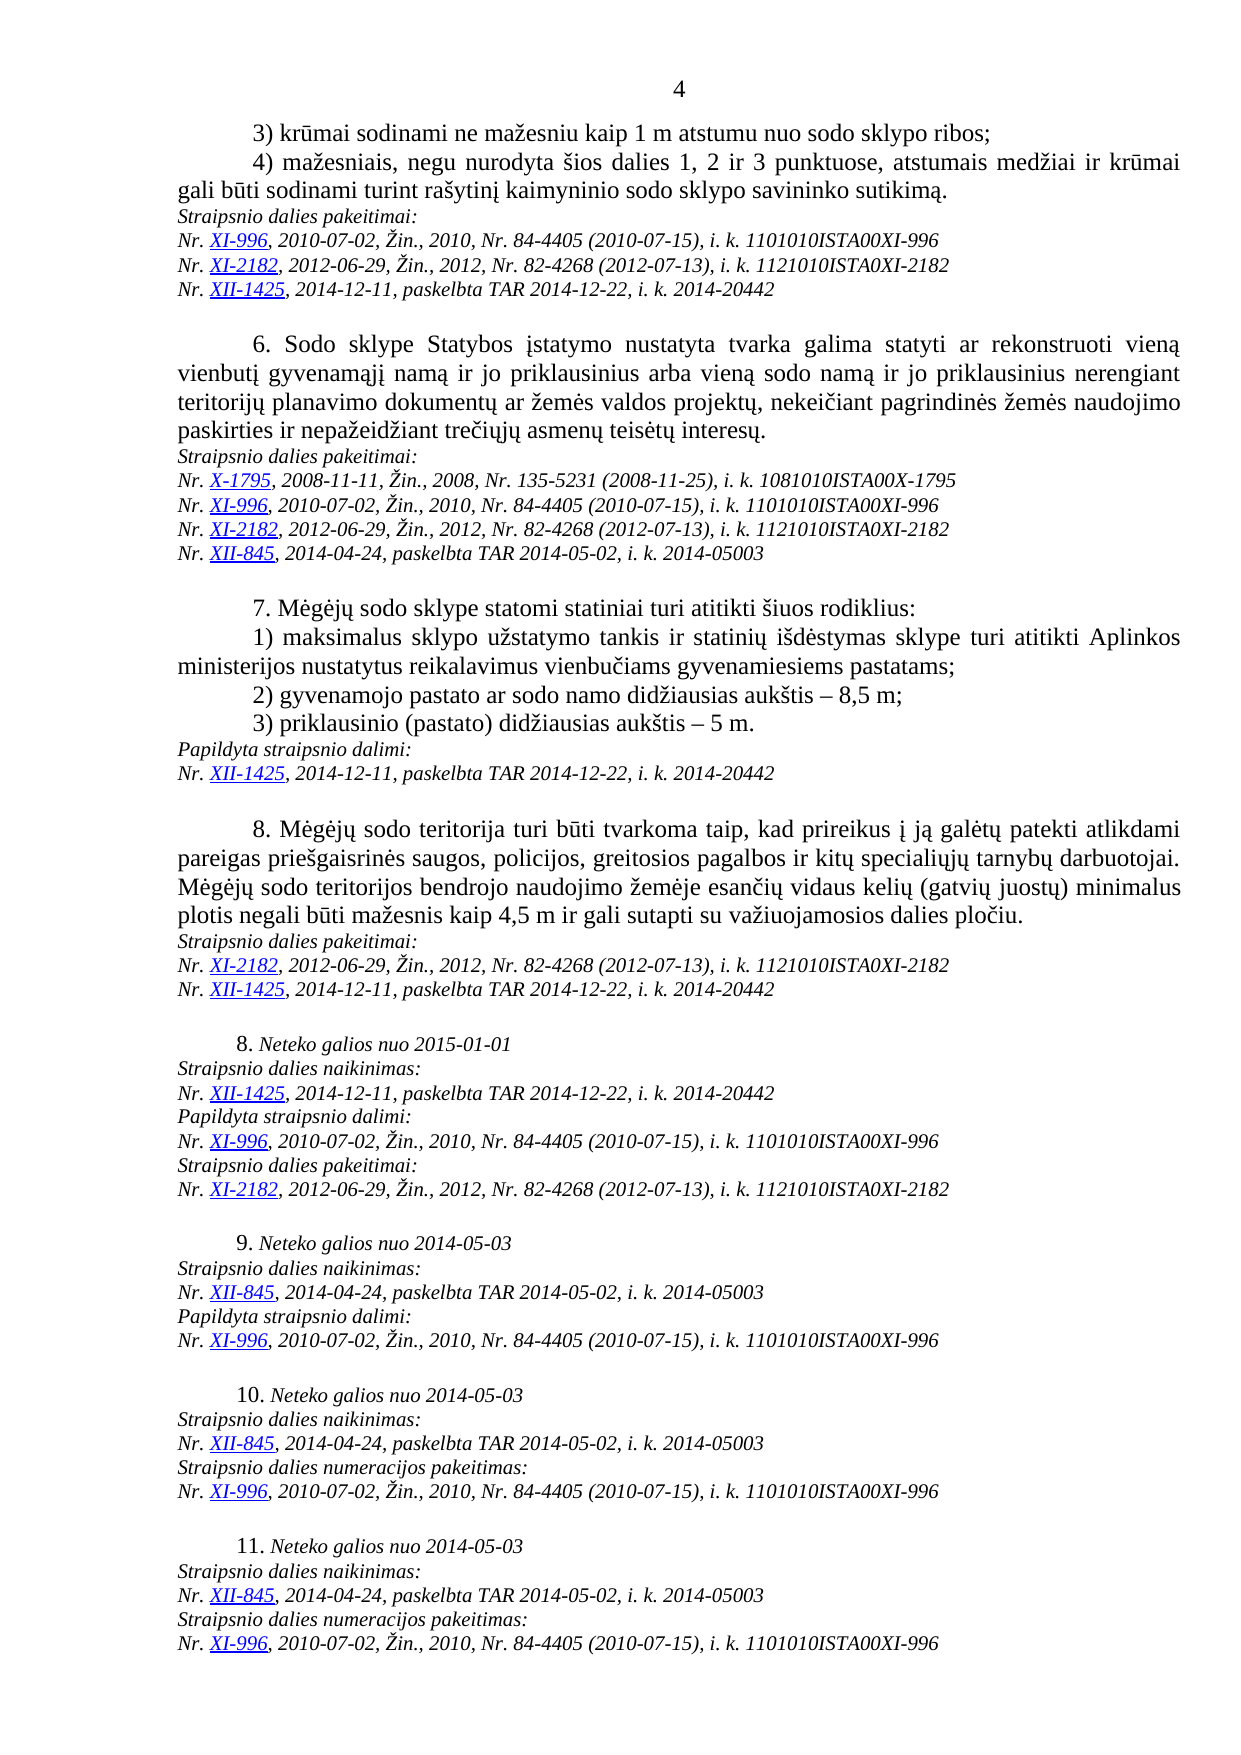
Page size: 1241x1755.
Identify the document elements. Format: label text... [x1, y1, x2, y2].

text 8. Neteko galios nuo 2015-01-01 [177, 1030, 1181, 1056]
text 7. Mėgėjų sodo sklype statomi statiniai turi atitikti šiuos rodiklius: [177, 593, 1181, 622]
text Nr. XI-2182, 2012-06-29, Žin., 2012, Nr. 82-4268 (2012-07-13), i. k. 1121010ISTA0XI-2182 [177, 953, 1181, 977]
text Straipsnio dalies naikinimas: [177, 1056, 1181, 1080]
text 4) mažesniais, negu nurodyta šios dalies 1, 2 ir 3 punktuose, atstumais medžiai ir krūmai gali būti sodinami turint rašytinį kaimyninio sodo sklypo savininko sutikimą. [177, 147, 1181, 204]
text Straipsnio dalies naikinimas: [177, 1256, 1181, 1280]
text Nr. XI-996, 2010-07-02, Žin., 2010, Nr. 84-4405 (2010-07-15), i. k. 1101010ISTA00XI-996 [177, 1328, 1181, 1352]
text Nr. XII-1425, 2014-12-11, paskelbta TAR 2014-12-22, i. k. 2014-20442 [177, 761, 1181, 785]
text Nr. XI-2182, 2012-06-29, Žin., 2012, Nr. 82-4268 (2012-07-13), i. k. 1121010ISTA0XI-2182 [177, 517, 1181, 541]
text 10. Neteko galios nuo 2014-05-03 [177, 1381, 1181, 1407]
text Nr. XII-845, 2014-04-24, paskelbta TAR 2014-05-02, i. k. 2014-05003 [177, 1431, 1181, 1455]
text Straipsnio dalies pakeitimai: [177, 1153, 1181, 1177]
text 9. Neteko galios nuo 2014-05-03 [177, 1229, 1181, 1256]
text 8. Mėgėjų sodo teritorija turi būti tvarkoma taip, kad prireikus į ją galėtų patekti atlikdami pareigas priešgaisrinės saugos, policijos, greitosios pagalbos ir kitų specialiųjų tarnybų darbuotojai. Mėgėjų sodo teritorijos bendrojo naudojimo žemėje esančių vidaus kelių (gatvių juostų) minimalus plotis negali būti mažesnis kaip 4,5 m ir gali sutapti su važiuojamosios dalies pločiu. [177, 814, 1181, 929]
text Straipsnio dalies naikinimas: [177, 1407, 1181, 1431]
text Nr. XI-996, 2010-07-02, Žin., 2010, Nr. 84-4405 (2010-07-15), i. k. 1101010ISTA00XI-996 [177, 228, 1181, 252]
text 3) krūmai sodinami ne mažesniu kaip 1 m atstumu nuo sodo sklypo ribos; [177, 118, 1181, 147]
text 6. Sodo sklype Statybos įstatymo nustatyta tvarka galima statyti ar rekonstruoti vieną vienbutį gyvenamąjį namą ir jo priklausinius arba vieną sodo namą ir jo priklausinius nerengiant teritorijų planavimo dokumentų ar žemės valdos projektų, nekeičiant pagrindinės žemės naudojimo paskirties ir nepažeidžiant trečiųjų asmenų teisėtų interesų. [177, 329, 1181, 444]
text Nr. XI-2182, 2012-06-29, Žin., 2012, Nr. 82-4268 (2012-07-13), i. k. 1121010ISTA0XI-2182 [177, 1177, 1181, 1201]
text Nr. XII-1425, 2014-12-11, paskelbta TAR 2014-12-22, i. k. 2014-20442 [177, 277, 1181, 301]
text Papildyta straipsnio dalimi: [177, 737, 1181, 761]
text Nr. XII-845, 2014-04-24, paskelbta TAR 2014-05-02, i. k. 2014-05003 [177, 1280, 1181, 1304]
text 2) gyvenamojo pastato ar sodo namo didžiausias aukštis – 8,5 m; [177, 680, 1181, 708]
text Nr. XII-1425, 2014-12-11, paskelbta TAR 2014-12-22, i. k. 2014-20442 [177, 977, 1181, 1001]
text Straipsnio dalies pakeitimai: [177, 929, 1181, 953]
text Nr. XI-996, 2010-07-02, Žin., 2010, Nr. 84-4405 (2010-07-15), i. k. 1101010ISTA00XI-996 [177, 1128, 1181, 1153]
text Nr. XI-996, 2010-07-02, Žin., 2010, Nr. 84-4405 (2010-07-15), i. k. 1101010ISTA00XI-996 [177, 1479, 1181, 1503]
text 11. Neteko galios nuo 2014-05-03 [177, 1532, 1181, 1558]
text Nr. XI-2182, 2012-06-29, Žin., 2012, Nr. 82-4268 (2012-07-13), i. k. 1121010ISTA0XI-2182 [177, 252, 1181, 277]
text Straipsnio dalies naikinimas: [177, 1558, 1181, 1583]
text Straipsnio dalies pakeitimai: [177, 204, 1181, 228]
text 3) priklausinio (pastato) didžiausias aukštis – 5 m. [177, 708, 1181, 737]
text Nr. XI-996, 2010-07-02, Žin., 2010, Nr. 84-4405 (2010-07-15), i. k. 1101010ISTA00XI-996 [177, 1631, 1181, 1655]
text Nr. XII-1425, 2014-12-11, paskelbta TAR 2014-12-22, i. k. 2014-20442 [177, 1080, 1181, 1104]
text Straipsnio dalies numeracijos pakeitimas: [177, 1607, 1181, 1631]
text Papildyta straipsnio dalimi: [177, 1304, 1181, 1328]
text Nr. X-1795, 2008-11-11, Žin., 2008, Nr. 135-5231 (2008-11-25), i. k. 1081010ISTA00X-1795 [177, 468, 1181, 492]
text 1) maksimalus sklypo užstatymo tankis ir statinių išdėstymas sklype turi atitikti Aplinkos ministerijos nustatytus reikalavimus vienbučiams gyvenamiesiems pastatams; [177, 622, 1181, 680]
text Nr. XII-845, 2014-04-24, paskelbta TAR 2014-05-02, i. k. 2014-05003 [177, 541, 1181, 565]
text Papildyta straipsnio dalimi: [177, 1104, 1181, 1128]
text Nr. XII-845, 2014-04-24, paskelbta TAR 2014-05-02, i. k. 2014-05003 [177, 1583, 1181, 1607]
text Straipsnio dalies numeracijos pakeitimas: [177, 1455, 1181, 1479]
text Nr. XI-996, 2010-07-02, Žin., 2010, Nr. 84-4405 (2010-07-15), i. k. 1101010ISTA00XI-996 [177, 492, 1181, 517]
text Straipsnio dalies pakeitimai: [177, 444, 1181, 468]
